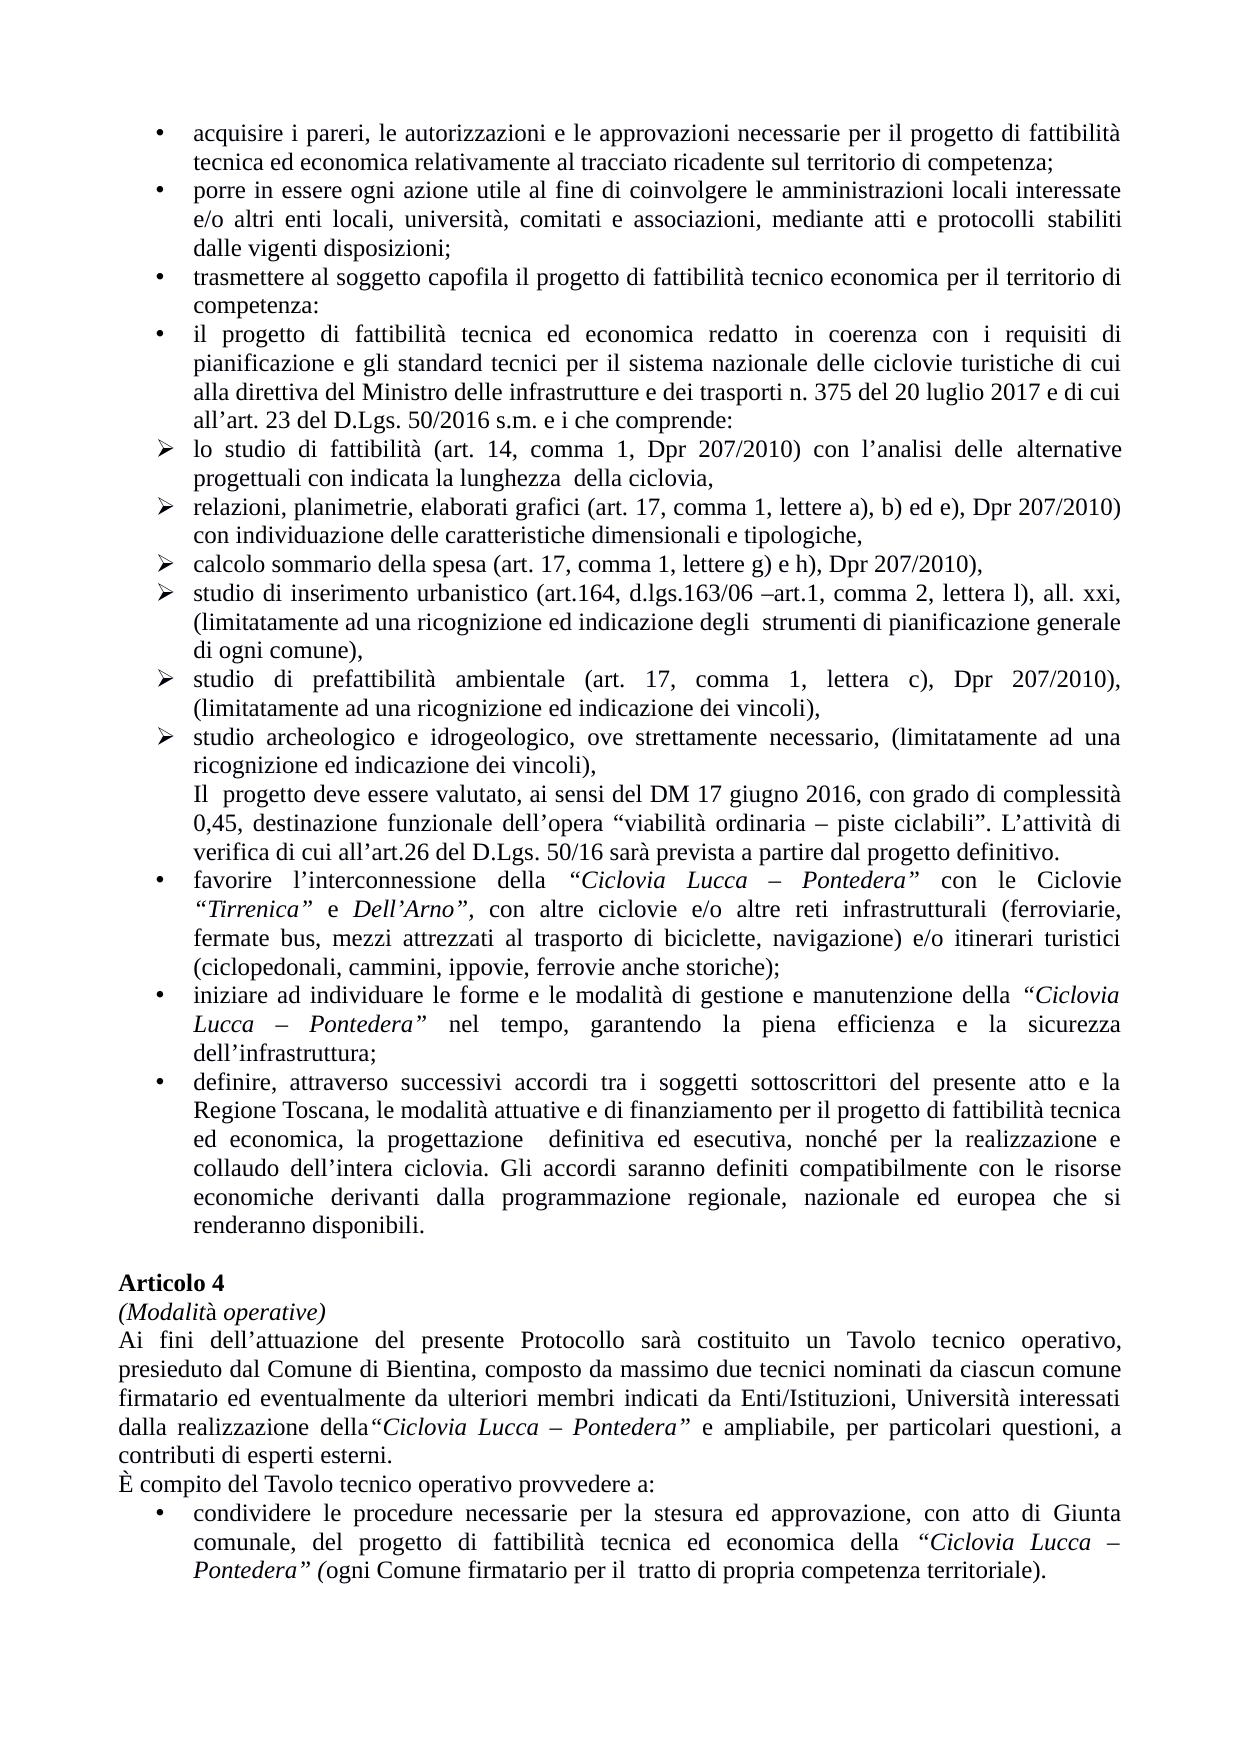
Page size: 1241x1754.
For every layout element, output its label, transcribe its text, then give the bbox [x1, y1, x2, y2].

list condividere le procedure necessarie per la stesura ed approvazione, con atto di Giunta comunale, del progetto di fattibilità tecnica ed economica della “Ciclovia Lucca – Pontedera” (ogni Comune firmatario per il tratto di propria competenza territoriale). [156, 1498, 1122, 1584]
list favorire l’interconnessione della “Ciclovia Lucca – Pontedera” con le Ciclovie “Tirrenica” e Dell’Arno”, con altre ciclovie e/o altre reti infrastrutturali (ferroviarie, fermate bus, mezzi attrezzati al trasporto di biciclette, navigazione) e/o itinerari turistici (ciclopedonali, cammini, ippovie, ferrovie anche storiche); [156, 866, 1122, 981]
list lo studio di fattibilità (art. 14, comma 1, Dpr 207/2010) con l’analisi delle alternative progettuali con indicata la lunghezza della ciclovia, [156, 434, 1122, 492]
list Il progetto deve essere valutato, ai sensi del DM 17 giugno 2016, con grado di complessità 0,45, destinazione funzionale dell’opera “viabilità ordinaria – piste ciclabili”. L’attività di verifica di cui all’art.26 del D.Lgs. 50/16 sarà prevista a partire dal progetto definitivo. [156, 779, 1122, 866]
text (Modalità operative) [118, 1297, 1122, 1326]
text Articolo 4 [118, 1268, 1122, 1297]
list definire, attraverso successivi accordi tra i soggetti sottoscrittori del presente atto e la Regione Toscana, le modalità attuative e di finanziamento per il progetto di fattibilità tecnica ed economica, la progettazione definitiva ed esecutiva, nonché per la realizzazione e collaudo dell’intera ciclovia. Gli accordi saranno definiti compatibilmente con le risorse economiche derivanti dalla programmazione regionale, nazionale ed europea che si renderanno disponibili. [156, 1067, 1122, 1239]
list studio di prefattibilità ambientale (art. 17, comma 1, lettera c), Dpr 207/2010), (limitatamente ad una ricognizione ed indicazione dei vincoli), [156, 664, 1122, 722]
list studio archeologico e idrogeologico, ove strettamente necessario, (limitatamente ad una ricognizione ed indicazione dei vincoli), [156, 722, 1122, 779]
list studio di inserimento urbanistico (art.164, d.lgs.163/06 –art.1, comma 2, lettera l), all. xxi, (limitatamente ad una ricognizione ed indicazione degli strumenti di pianificazione generale di ogni comune), [156, 578, 1122, 664]
text È compito del Tavolo tecnico operativo provvedere a: [118, 1469, 1122, 1498]
list trasmettere al soggetto capofila il progetto di fattibilità tecnico economica per il territorio di competenza: [156, 262, 1122, 319]
list porre in essere ogni azione utile al fine di coinvolgere le amministrazioni locali interessate e/o altri enti locali, università, comitati e associazioni, mediante atti e protocolli stabiliti dalle vigenti disposizioni; [156, 176, 1122, 262]
list iniziare ad individuare le forme e le modalità di gestione e manutenzione della “Ciclovia Lucca – Pontedera” nel tempo, garantendo la piena efficienza e la sicurezza dell’infrastruttura; [156, 981, 1122, 1067]
list acquisire i pareri, le autorizzazioni e le approvazioni necessarie per il progetto di fattibilità tecnica ed economica relativamente al tracciato ricadente sul territorio di competenza; [156, 118, 1122, 176]
text Ai fini dell’attuazione del presente Protocollo sarà costituito un Tavolo tecnico operativo, presieduto dal Comune di Bientina, composto da massimo due tecnici nominati da ciascun comune firmatario ed eventualmente da ulteriori membri indicati da Enti/Istituzioni, Università interessati dalla realizzazione della“Ciclovia Lucca – Pontedera” e ampliabile, per particolari questioni, a contributi di esperti esterni. [118, 1326, 1122, 1469]
list il progetto di fattibilità tecnica ed economica redatto in coerenza con i requisiti di pianificazione e gli standard tecnici per il sistema nazionale delle ciclovie turistiche di cui alla direttiva del Ministro delle infrastrutture e dei trasporti n. 375 del 20 luglio 2017 e di cui all’art. 23 del D.Lgs. 50/2016 s.m. e i che comprende: [156, 319, 1122, 434]
list calcolo sommario della spesa (art. 17, comma 1, lettere g) e h), Dpr 207/2010), [156, 549, 1122, 578]
list relazioni, planimetrie, elaborati grafici (art. 17, comma 1, lettere a), b) ed e), Dpr 207/2010) con individuazione delle caratteristiche dimensionali e tipologiche, [156, 492, 1122, 549]
